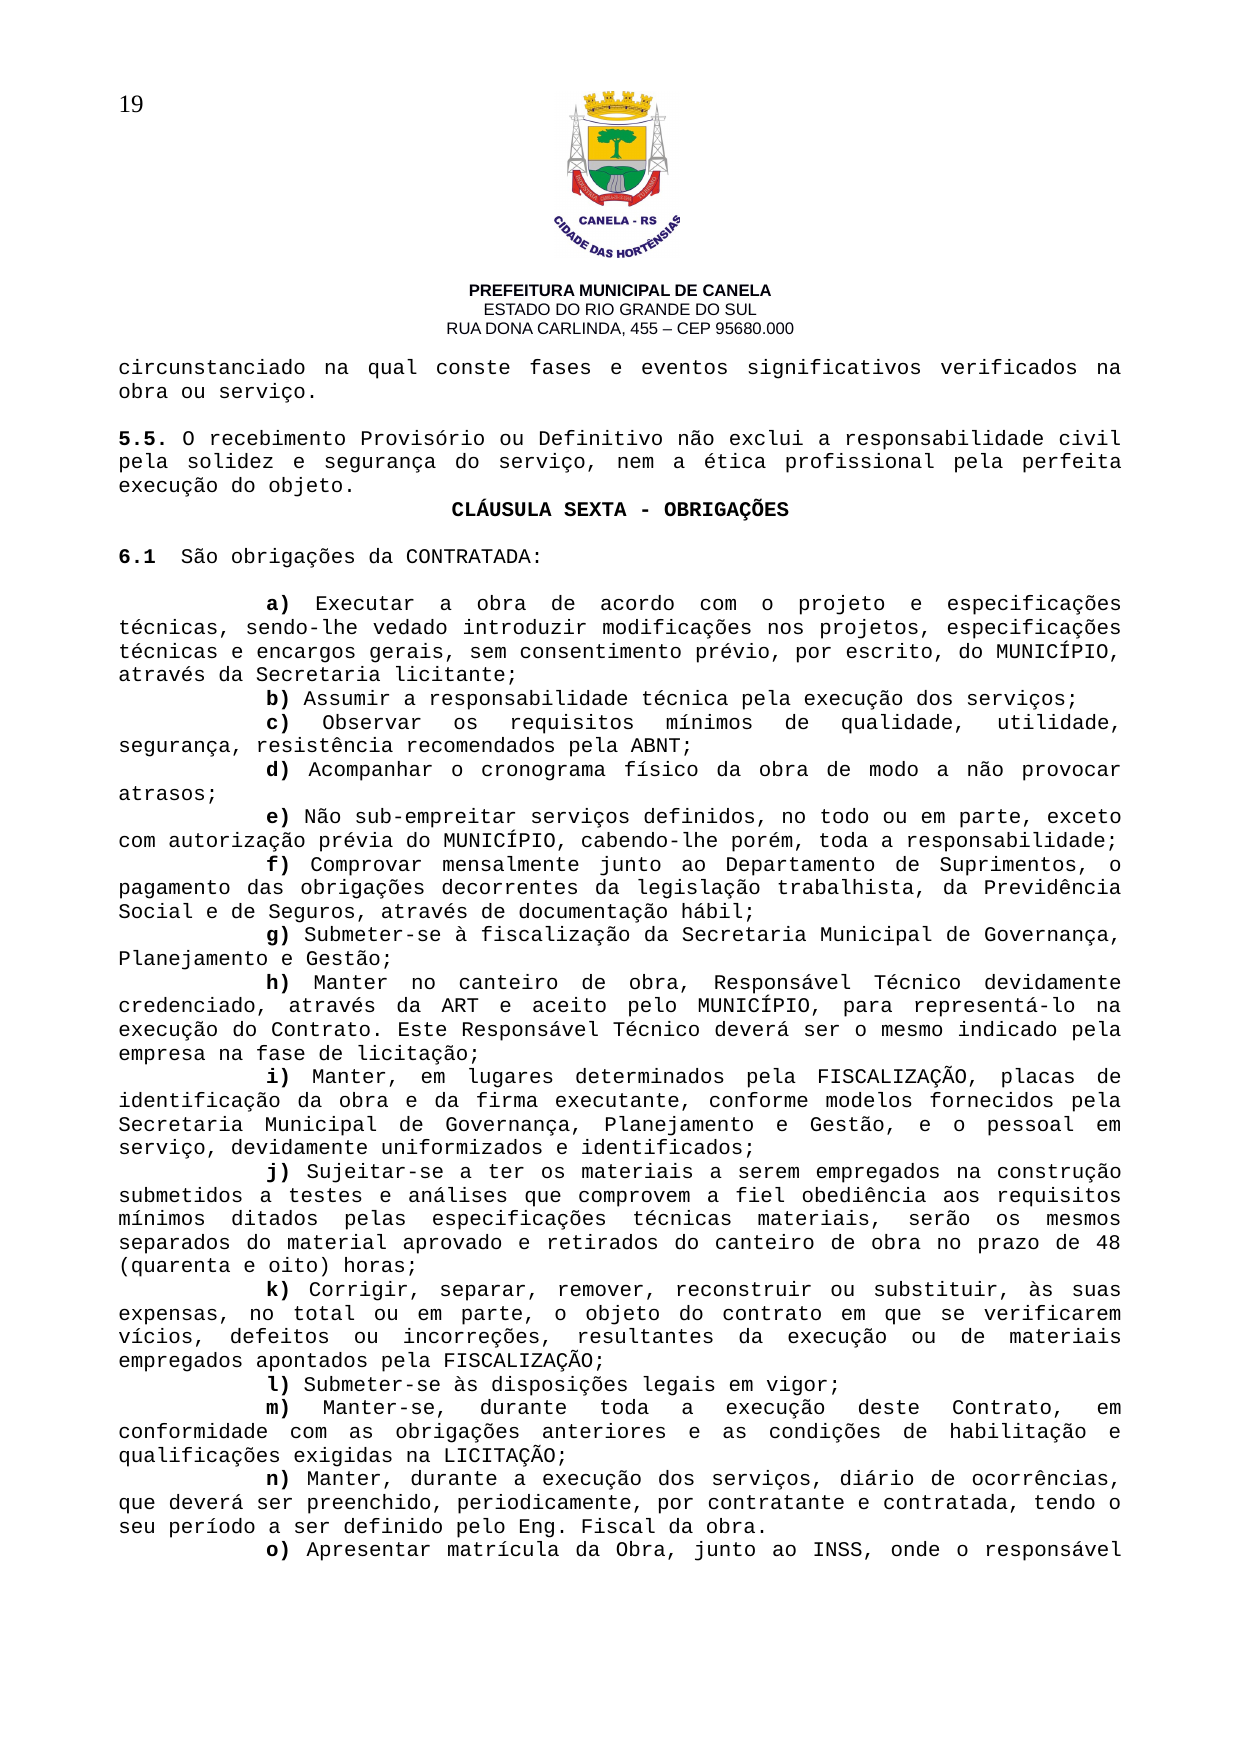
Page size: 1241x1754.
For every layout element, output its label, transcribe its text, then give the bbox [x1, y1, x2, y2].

text CLÁUSULA SEXTA - OBRIGAÇÕES [118, 499, 1122, 522]
text j) Sujeitar-se a ter os materiais a serem empregados na construção submetidos a testes e análises que comprovem a fiel obediência aos requisitos mínimos ditados pelas especificações técnicas materiais, serão os mesmos separados do material aprovado e retirados do canteiro de obra no prazo de 48 (quarenta e oito) horas; [118, 1161, 1122, 1279]
text d) Acompanhar o cronograma físico da obra de modo a não provocar atrasos; [118, 759, 1122, 806]
picture [554, 91, 680, 258]
text m) Manter-se, durante toda a execução deste Contrato, em conformidade com as obrigações anteriores e as condições de habilitação e qualificações exigidas na LICITAÇÃO; [118, 1397, 1122, 1468]
text b) Assumir a responsabilidade técnica pela execução dos serviços; [118, 688, 1122, 712]
text o) Apresentar matrícula da Obra, junto ao INSS, onde o responsável [118, 1539, 1122, 1563]
text k) Corrigir, separar, remover, reconstruir ou substituir, às suas expensas, no total ou em parte, o objeto do contrato em que se verificarem vícios, defeitos ou incorreções, resultantes da execução ou de materiais empregados apontados pela FISCALIZAÇÃO; [118, 1279, 1122, 1374]
text l) Submeter-se às disposições legais em vigor; [118, 1374, 1122, 1397]
text 5.5. O recebimento Provisório ou Definitivo não exclui a responsabilidade civil pela solidez e segurança do serviço, nem a ética profissional pela perfeita execução do objeto. [118, 428, 1122, 499]
text h) Manter no canteiro de obra, Responsável Técnico devidamente credenciado, através da ART e aceito pelo MUNICÍPIO, para representá-lo na execução do Contrato. Este Responsável Técnico deverá ser o mesmo indicado pela empresa na fase de licitação; [118, 972, 1122, 1066]
text e) Não sub-empreitar serviços definidos, no todo ou em parte, exceto com autorização prévia do MUNICÍPIO, cabendo-lhe porém, toda a responsabilidade; [118, 806, 1122, 853]
text i) Manter, em lugares determinados pela FISCALIZAÇÃO, placas de identificação da obra e da firma executante, conforme modelos fornecidos pela Secretaria Municipal de Governança, Planejamento e Gestão, e o pessoal em serviço, devidamente uniformizados e identificados; [118, 1066, 1122, 1161]
text n) Manter, durante a execução dos serviços, diário de ocorrências, que deverá ser preenchido, periodicamente, por contratante e contratada, tendo o seu período a ser definido pelo Eng. Fiscal da obra. [118, 1468, 1122, 1539]
text circunstanciado na qual conste fases e eventos significativos verificados na obra ou serviço. [118, 357, 1122, 404]
text f) Comprovar mensalmente junto ao Departamento de Suprimentos, o pagamento das obrigações decorrentes da legislação trabalhista, da Previdência Social e de Seguros, através de documentação hábil; [118, 853, 1122, 924]
text a) Executar a obra de acordo com o projeto e especificações técnicas, sendo-lhe vedado introduzir modificações nos projetos, especificações técnicas e encargos gerais, sem consentimento prévio, por escrito, do MUNICÍPIO, através da Secretaria licitante; [118, 593, 1122, 688]
text c) Observar os requisitos mínimos de qualidade, utilidade, segurança, resistência recomendados pela ABNT; [118, 712, 1122, 759]
text g) Submeter-se à fiscalização da Secretaria Municipal de Governança, Planejamento e Gestão; [118, 924, 1122, 972]
text 6.1 São obrigações da CONTRATADA: [118, 546, 1122, 570]
